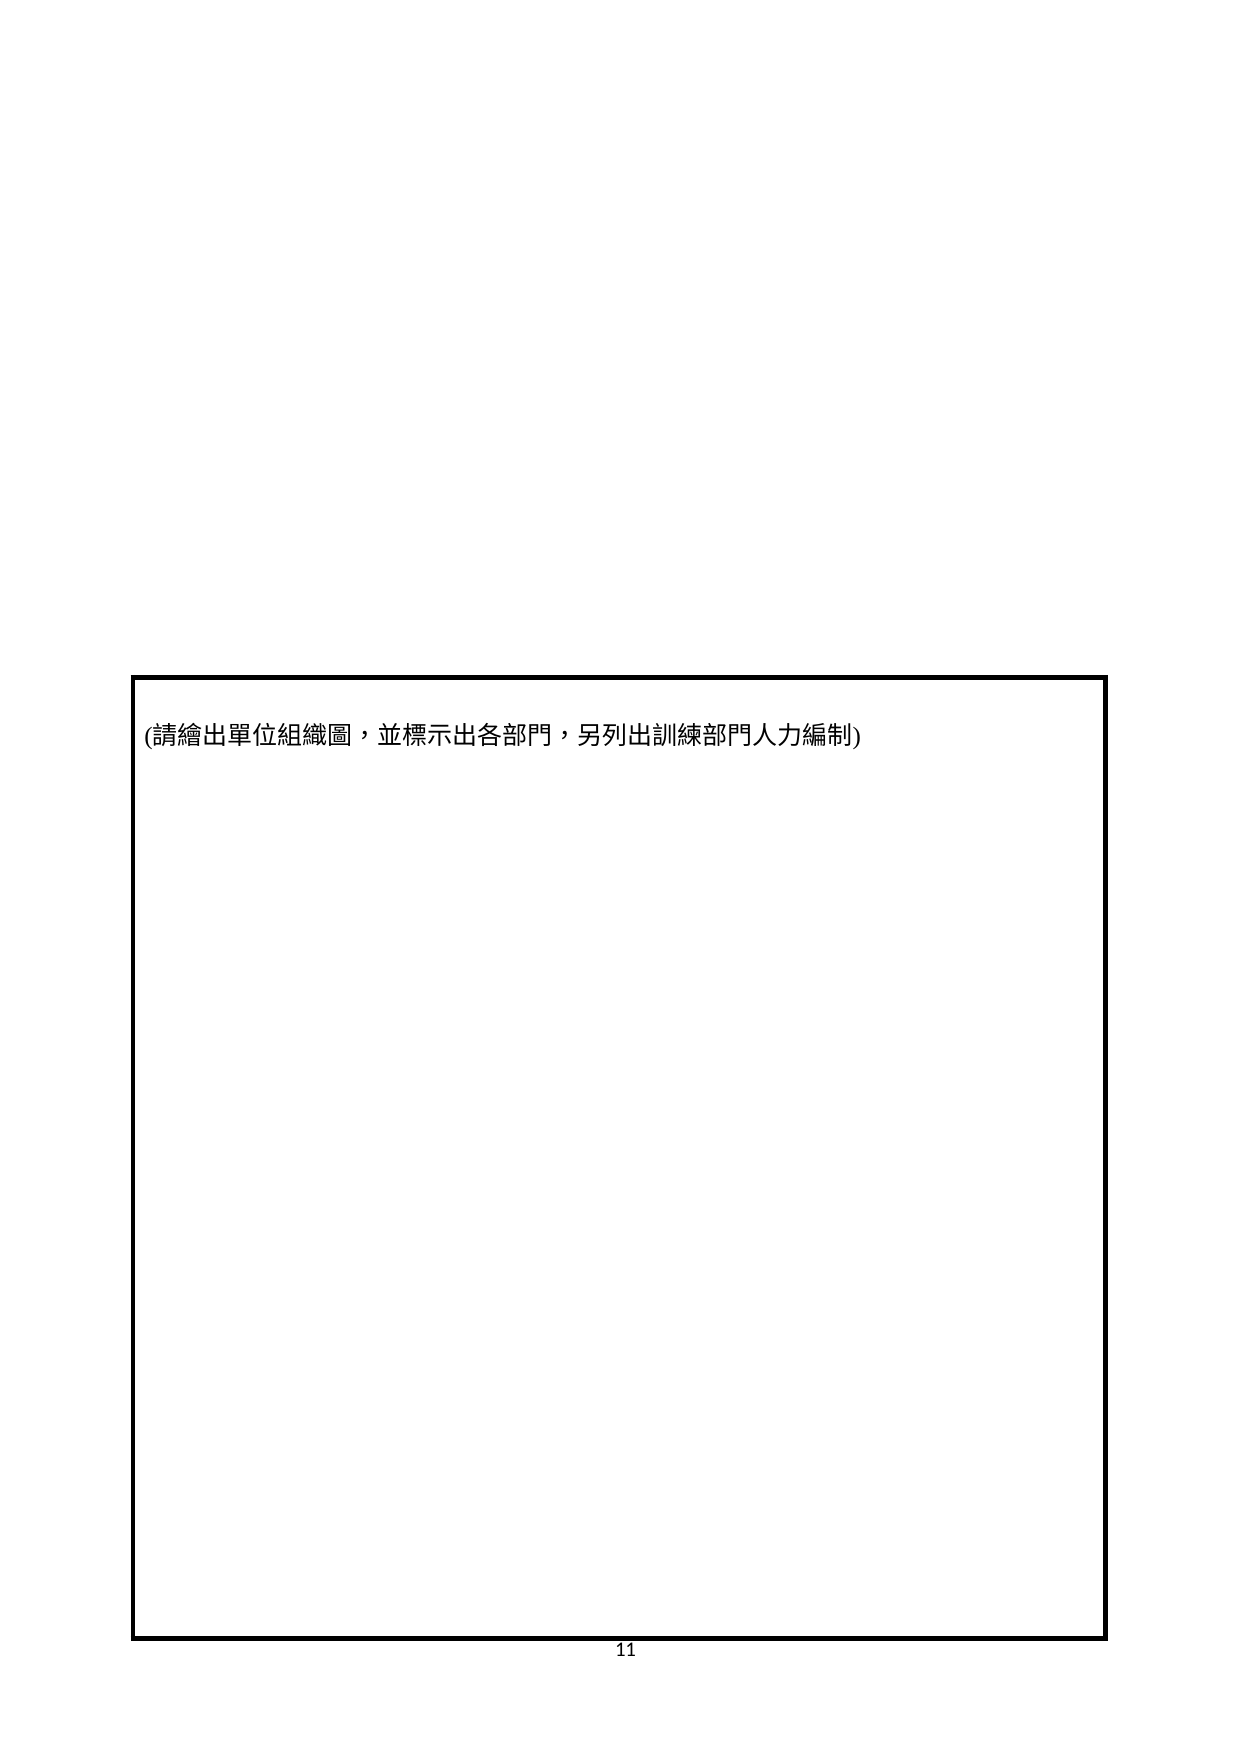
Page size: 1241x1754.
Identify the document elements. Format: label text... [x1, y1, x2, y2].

table_header (請繪出單位組織圖，並標示出各部門，另列出訓練部門人力編制) [135, 680, 1103, 1636]
